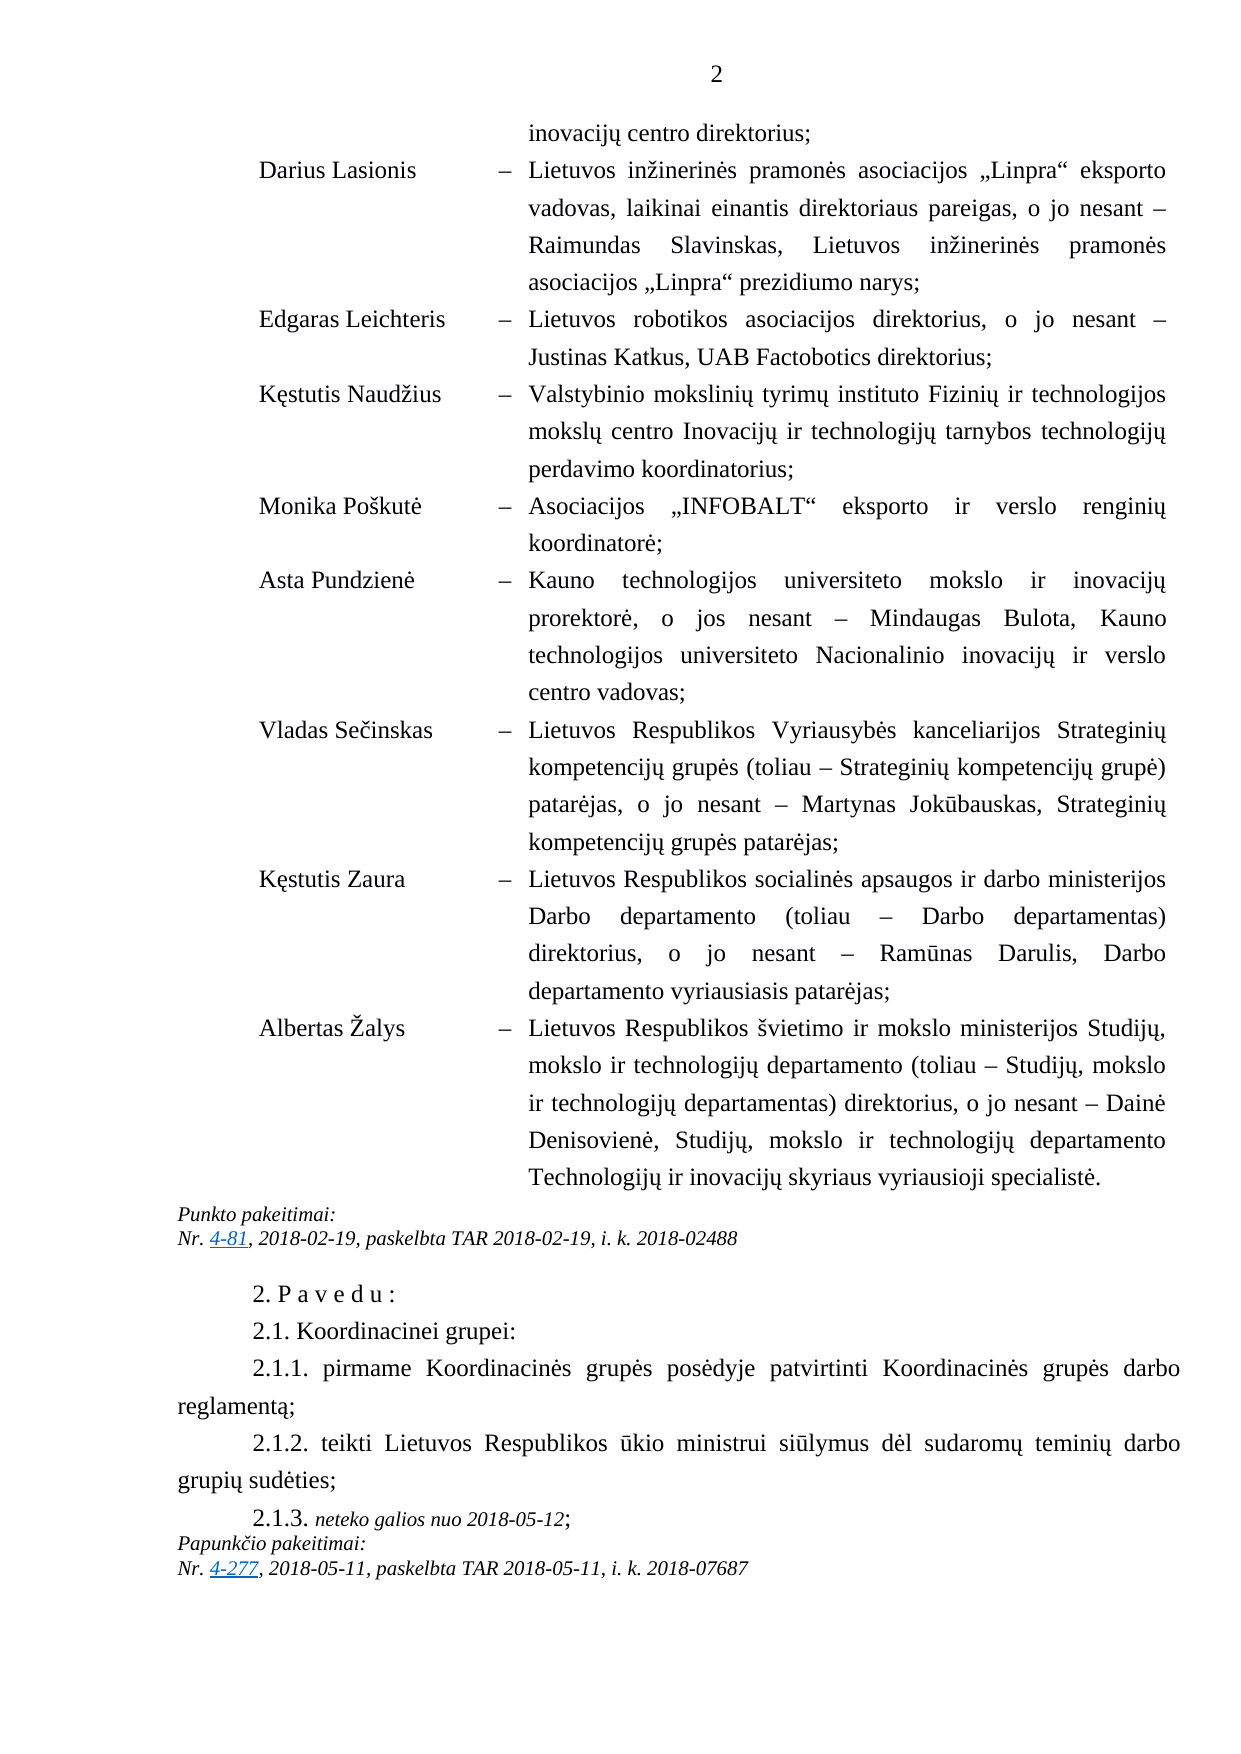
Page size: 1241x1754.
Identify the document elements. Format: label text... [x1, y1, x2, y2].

table_cell – [487, 155, 517, 304]
table_cell – [487, 305, 517, 379]
table_cell Lietuvos Respublikos Vyriausybės kanceliarijos Strateginių kompetencijų grupės (toliau – Strateginių kompetencijų grupė) patarėjas, o jo nesant – Martynas Jokūbauskas, Strateginių kompetencijų grupės patarėjas; [517, 715, 1178, 864]
text Nr. 4-81, 2018-02-19, paskelbta TAR 2018-02-19, i. k. 2018-02488 [177, 1226, 1181, 1250]
table_cell Lietuvos Respublikos švietimo ir mokslo ministerijos Studijų, mokslo ir technologijų departamento (toliau – Studijų, mokslo ir technologijų departamentas) direktorius, o jo nesant – Dainė Denisovienė, Studijų, mokslo ir technologijų departamento Technologijų ir inovacijų skyriaus vyriausioji specialistė. [517, 1013, 1178, 1199]
table_cell – [487, 491, 517, 566]
table_cell Lietuvos Respublikos socialinės apsaugos ir darbo ministerijos Darbo departamento (toliau – Darbo departamentas) direktorius, o jo nesant – Ramūnas Darulis, Darbo departamento vyriausiasis patarėjas; [517, 864, 1178, 1013]
table_cell Darius Lasionis [248, 155, 487, 304]
text Nr. 4-277, 2018-05-11, paskelbta TAR 2018-05-11, i. k. 2018-07687 [177, 1555, 1181, 1579]
table_cell Edgaras Leichteris [248, 305, 487, 379]
text 2.1.2. teikti Lietuvos Respublikos ūkio ministrui siūlymus dėl sudaromų teminių darbo grupių sudėties; [177, 1428, 1181, 1494]
table_cell Albertas Žalys [248, 1013, 487, 1199]
table_cell Kęstutis Naudžius [248, 379, 487, 491]
table_cell Kauno technologijos universiteto mokslo ir inovacijų prorektorė, o jos nesant – Mindaugas Bulota, Kauno technologijos universiteto Nacionalinio inovacijų ir verslo centro vadovas; [517, 566, 1178, 715]
table_cell Asta Pundzienė [248, 566, 487, 715]
table_cell inovacijų centro direktorius; [517, 118, 1178, 155]
text Papunkčio pakeitimai: [177, 1531, 1181, 1555]
table_cell Lietuvos robotikos asociacijos direktorius, o jo nesant – Justinas Katkus, UAB Factobotics direktorius; [517, 305, 1178, 379]
text 2.1.1. pirmame Koordinacinės grupės posėdyje patvirtinti Koordinacinės grupės darbo reglamentą; [177, 1353, 1181, 1419]
table_cell Asociacijos „INFOBALT“ eksporto ir verslo renginių koordinatorė; [517, 491, 1178, 566]
table_cell Lietuvos inžinerinės pramonės asociacijos „Linpra“ eksporto vadovas, laikinai einantis direktoriaus pareigas, o jo nesant – Raimundas Slavinskas, Lietuvos inžinerinės pramonės asociacijos „Linpra“ prezidiumo narys; [517, 155, 1178, 304]
table_cell Monika Poškutė [248, 491, 487, 566]
table_cell – [487, 715, 517, 864]
text 2.1.3. neteko galios nuo 2018-05-12; [177, 1503, 1181, 1531]
table_cell – [487, 1013, 517, 1199]
table_cell [248, 118, 487, 155]
text 2.1. Koordinacinei grupei: [177, 1316, 1181, 1345]
text 2. P a v e d u : [177, 1279, 1181, 1308]
table_cell Kęstutis Zaura [248, 864, 487, 1013]
table_cell – [487, 864, 517, 1013]
table_cell [487, 118, 517, 155]
table_cell Valstybinio mokslinių tyrimų instituto Fizinių ir technologijos mokslų centro Inovacijų ir technologijų tarnybos technologijų perdavimo koordinatorius; [517, 379, 1178, 491]
table_cell – [487, 379, 517, 491]
table_cell – [487, 566, 517, 715]
text Punkto pakeitimai: [177, 1202, 1181, 1226]
table_cell Vladas Sečinskas [248, 715, 487, 864]
